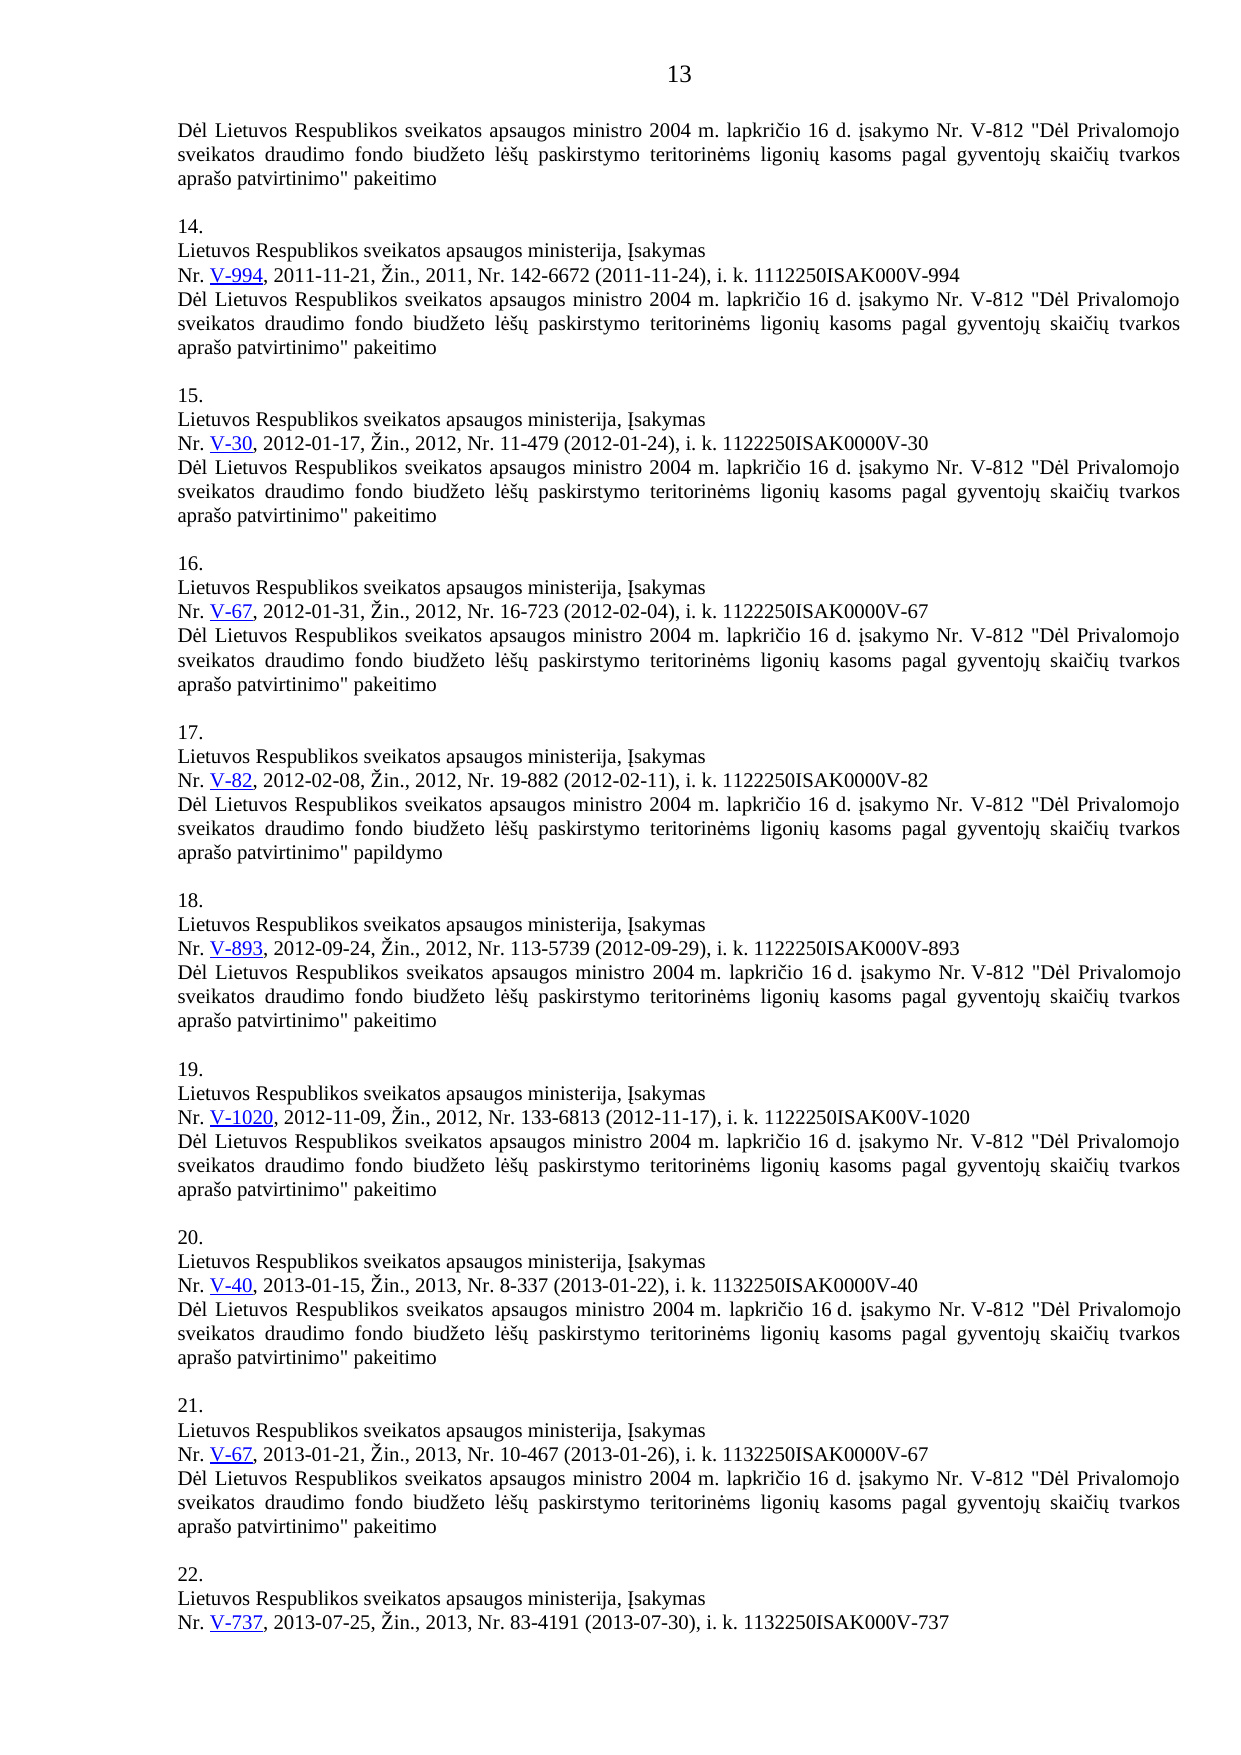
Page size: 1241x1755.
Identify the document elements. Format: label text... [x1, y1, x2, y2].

text Dėl Lietuvos Respublikos sveikatos apsaugos ministro 2004 m. lapkričio 16 d. įsakymo Nr. V-812 "Dėl Privalomojo sveikatos draudimo fondo biudžeto lėšų paskirstymo teritorinėms ligonių kasoms pagal gyventojų skaičių tvarkos aprašo patvirtinimo" pakeitimo [177, 960, 1181, 1032]
text Dėl Lietuvos Respublikos sveikatos apsaugos ministro 2004 m. lapkričio 16 d. įsakymo Nr. V-812 "Dėl Privalomojo sveikatos draudimo fondo biudžeto lėšų paskirstymo teritorinėms ligonių kasoms pagal gyventojų skaičių tvarkos aprašo patvirtinimo" pakeitimo [177, 1297, 1181, 1369]
text Lietuvos Respublikos sveikatos apsaugos ministerija, Įsakymas [177, 1586, 1181, 1610]
text Dėl Lietuvos Respublikos sveikatos apsaugos ministro 2004 m. lapkričio 16 d. įsakymo Nr. V-812 "Dėl Privalomojo sveikatos draudimo fondo biudžeto lėšų paskirstymo teritorinėms ligonių kasoms pagal gyventojų skaičių tvarkos aprašo patvirtinimo" pakeitimo [177, 287, 1181, 359]
text Nr. V-40, 2013-01-15, Žin., 2013, Nr. 8-337 (2013-01-22), i. k. 1132250ISAK0000V-40 [177, 1273, 1181, 1297]
text Dėl Lietuvos Respublikos sveikatos apsaugos ministro 2004 m. lapkričio 16 d. įsakymo Nr. V-812 "Dėl Privalomojo sveikatos draudimo fondo biudžeto lėšų paskirstymo teritorinėms ligonių kasoms pagal gyventojų skaičių tvarkos aprašo patvirtinimo" pakeitimo [177, 1466, 1181, 1538]
text 16. [177, 551, 1181, 575]
text Dėl Lietuvos Respublikos sveikatos apsaugos ministro 2004 m. lapkričio 16 d. įsakymo Nr. V-812 "Dėl Privalomojo sveikatos draudimo fondo biudžeto lėšų paskirstymo teritorinėms ligonių kasoms pagal gyventojų skaičių tvarkos aprašo patvirtinimo" papildymo [177, 792, 1181, 864]
text Dėl Lietuvos Respublikos sveikatos apsaugos ministro 2004 m. lapkričio 16 d. įsakymo Nr. V-812 "Dėl Privalomojo sveikatos draudimo fondo biudžeto lėšų paskirstymo teritorinėms ligonių kasoms pagal gyventojų skaičių tvarkos aprašo patvirtinimo" pakeitimo [177, 1129, 1181, 1201]
text Nr. V-1020, 2012-11-09, Žin., 2012, Nr. 133-6813 (2012-11-17), i. k. 1122250ISAK00V-1020 [177, 1105, 1181, 1129]
text Lietuvos Respublikos sveikatos apsaugos ministerija, Įsakymas [177, 912, 1181, 936]
text 15. [177, 383, 1181, 407]
text 17. [177, 720, 1181, 744]
text Lietuvos Respublikos sveikatos apsaugos ministerija, Įsakymas [177, 1081, 1181, 1105]
text Nr. V-30, 2012-01-17, Žin., 2012, Nr. 11-479 (2012-01-24), i. k. 1122250ISAK0000V-30 [177, 431, 1181, 455]
text Lietuvos Respublikos sveikatos apsaugos ministerija, Įsakymas [177, 238, 1181, 262]
text Lietuvos Respublikos sveikatos apsaugos ministerija, Įsakymas [177, 407, 1181, 431]
text Nr. V-67, 2013-01-21, Žin., 2013, Nr. 10-467 (2013-01-26), i. k. 1132250ISAK0000V-67 [177, 1442, 1181, 1466]
text Dėl Lietuvos Respublikos sveikatos apsaugos ministro 2004 m. lapkričio 16 d. įsakymo Nr. V-812 "Dėl Privalomojo sveikatos draudimo fondo biudžeto lėšų paskirstymo teritorinėms ligonių kasoms pagal gyventojų skaičių tvarkos aprašo patvirtinimo" pakeitimo [177, 118, 1181, 190]
text Lietuvos Respublikos sveikatos apsaugos ministerija, Įsakymas [177, 575, 1181, 599]
text Nr. V-994, 2011-11-21, Žin., 2011, Nr. 142-6672 (2011-11-24), i. k. 1112250ISAK000V-994 [177, 262, 1181, 287]
text 14. [177, 214, 1181, 238]
text 19. [177, 1057, 1181, 1081]
text Lietuvos Respublikos sveikatos apsaugos ministerija, Įsakymas [177, 1249, 1181, 1273]
text 22. [177, 1562, 1181, 1586]
text Nr. V-67, 2012-01-31, Žin., 2012, Nr. 16-723 (2012-02-04), i. k. 1122250ISAK0000V-67 [177, 599, 1181, 623]
text Nr. V-82, 2012-02-08, Žin., 2012, Nr. 19-882 (2012-02-11), i. k. 1122250ISAK0000V-82 [177, 768, 1181, 792]
text 18. [177, 888, 1181, 912]
text Lietuvos Respublikos sveikatos apsaugos ministerija, Įsakymas [177, 1417, 1181, 1442]
text Lietuvos Respublikos sveikatos apsaugos ministerija, Įsakymas [177, 744, 1181, 768]
text Dėl Lietuvos Respublikos sveikatos apsaugos ministro 2004 m. lapkričio 16 d. įsakymo Nr. V-812 "Dėl Privalomojo sveikatos draudimo fondo biudžeto lėšų paskirstymo teritorinėms ligonių kasoms pagal gyventojų skaičių tvarkos aprašo patvirtinimo" pakeitimo [177, 455, 1181, 527]
text Dėl Lietuvos Respublikos sveikatos apsaugos ministro 2004 m. lapkričio 16 d. įsakymo Nr. V-812 "Dėl Privalomojo sveikatos draudimo fondo biudžeto lėšų paskirstymo teritorinėms ligonių kasoms pagal gyventojų skaičių tvarkos aprašo patvirtinimo" pakeitimo [177, 623, 1181, 696]
text Nr. V-737, 2013-07-25, Žin., 2013, Nr. 83-4191 (2013-07-30), i. k. 1132250ISAK000V-737 [177, 1610, 1181, 1634]
text Nr. V-893, 2012-09-24, Žin., 2012, Nr. 113-5739 (2012-09-29), i. k. 1122250ISAK000V-893 [177, 936, 1181, 960]
text 20. [177, 1225, 1181, 1249]
text 21. [177, 1393, 1181, 1417]
